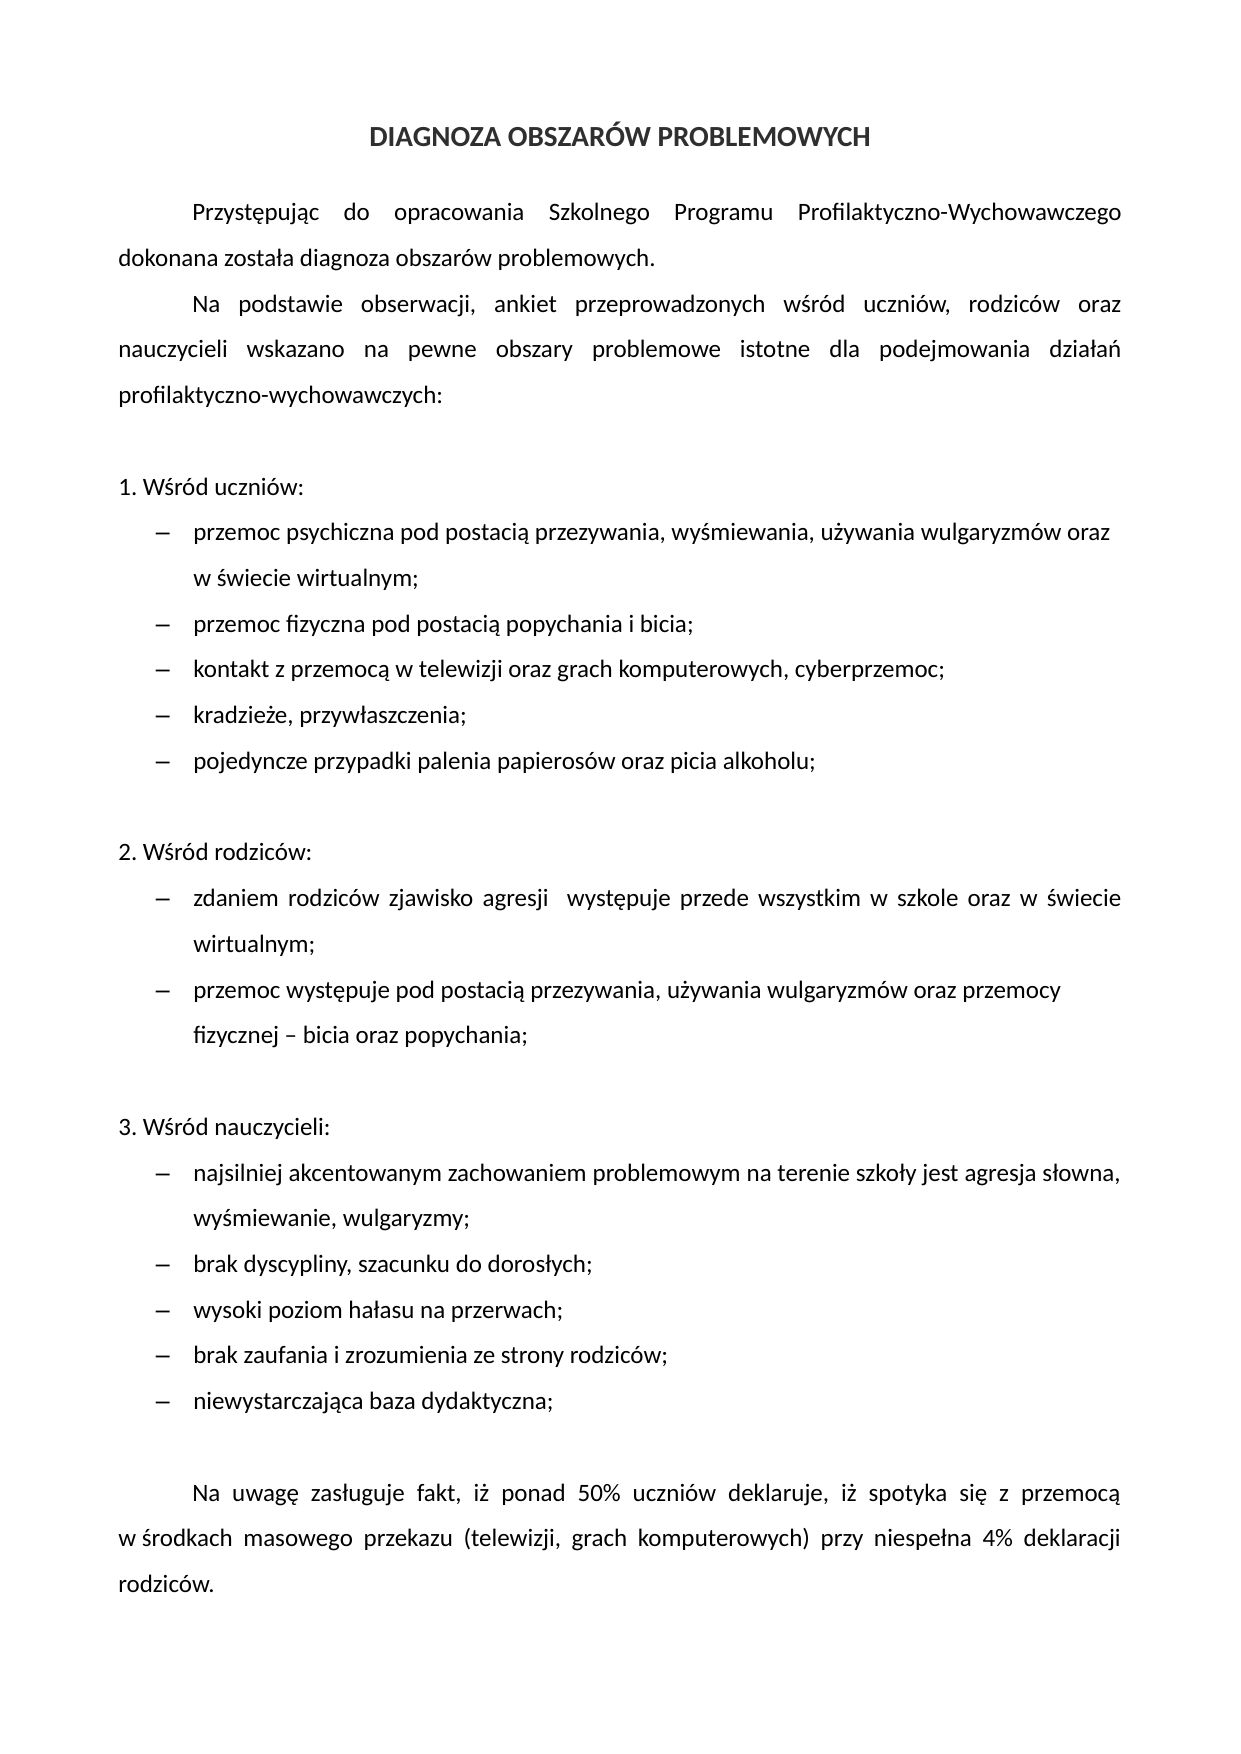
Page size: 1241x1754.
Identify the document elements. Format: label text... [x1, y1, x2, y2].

text Przystępując do opracowania Szkolnego Programu Profilaktyczno-Wychowawczego dokonana została diagnoza obszarów problemowych. [118, 196, 1122, 273]
list przemoc występuje pod postacią przezywania, używania wulgaryzmów oraz przemocy fizycznej – bicia oraz popychania; [156, 974, 1122, 1096]
text 3. Wśród nauczycieli: [118, 1111, 1122, 1141]
text 1. Wśród uczniów: [118, 471, 1122, 501]
list brak dyscypliny, szacunku do dorosłych; [156, 1248, 1122, 1279]
text Na uwagę zasługuje fakt, iż ponad 50% uczniów deklaruje, iż spotyka się z przemocą w środkach masowego przekazu (telewizji, grach komputerowych) przy niespełna 4% deklaracji rodziców. [118, 1477, 1122, 1599]
list brak zaufania i zrozumienia ze strony rodziców; [156, 1339, 1122, 1370]
list niewystarczająca baza dydaktyczna; [156, 1385, 1122, 1416]
list kradzieże, przywłaszczenia; [156, 699, 1122, 730]
text 2. Wśród rodziców: [118, 837, 1122, 867]
list pojedyncze przypadki palenia papierosów oraz picia alkoholu; [156, 745, 1122, 821]
text DIAGNOZA OBSZARÓW PROBLEMOWYCH [118, 118, 1122, 154]
list przemoc psychiczna pod postacią przezywania, wyśmiewania, używania wulgaryzmów oraz w świecie wirtualnym; [156, 516, 1122, 593]
list przemoc fizyczna pod postacią popychania i bicia; [156, 608, 1122, 638]
text Na podstawie obserwacji, ankiet przeprowadzonych wśród uczniów, rodziców oraz nauczycieli wskazano na pewne obszary problemowe istotne dla podejmowania działań profilaktyczno-wychowawczych: [118, 288, 1122, 456]
list najsilniej akcentowanym zachowaniem problemowym na terenie szkoły jest agresja słowna, wyśmiewanie, wulgaryzmy; [156, 1157, 1122, 1233]
list wysoki poziom hałasu na przerwach; [156, 1294, 1122, 1324]
list zdaniem rodziców zjawisko agresji występuje przede wszystkim w szkole oraz w świecie wirtualnym; [156, 882, 1122, 958]
list kontakt z przemocą w telewizji oraz grach komputerowych, cyberprzemoc; [156, 654, 1122, 684]
